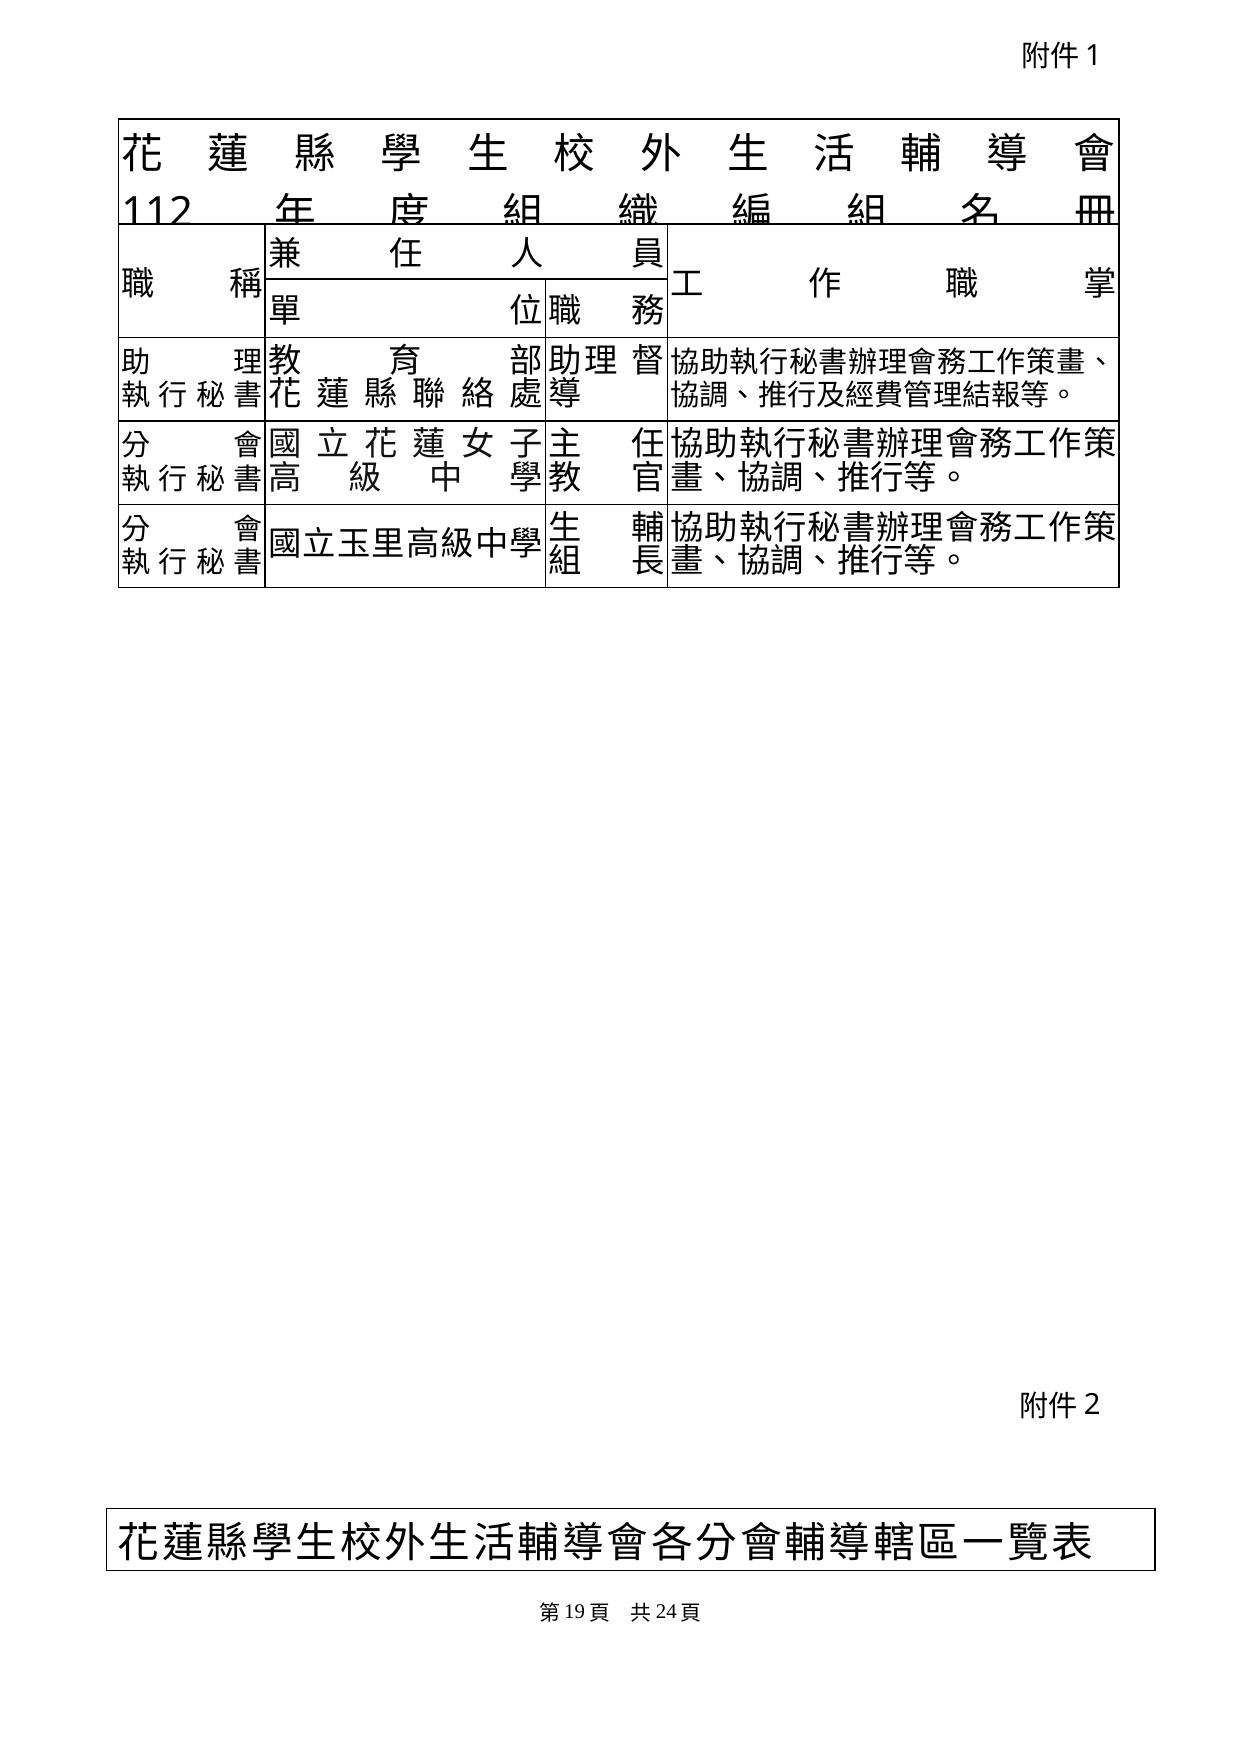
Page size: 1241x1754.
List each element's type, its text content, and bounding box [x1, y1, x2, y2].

table_cell 工作職掌 [668, 225, 1118, 337]
table_cell 分會 執行秘書 [119, 422, 264, 503]
table_cell 協助執行秘書辦理會務工作策畫、協調、推行等。 [668, 422, 1118, 503]
table_header 花蓮縣學生校外生活輔導會 112年度組織編組名冊 [981, 25, 1117, 99]
table_cell 分會 執行秘書 [119, 505, 264, 587]
table_cell 生輔 組長 [546, 505, 667, 587]
table_cell 助理 督導 [546, 338, 667, 420]
table_cell 教育部 花蓮縣聯絡處 [266, 338, 545, 420]
text 附件2 [994, 1382, 1100, 1424]
table_header 花蓮縣學生校外生活輔導會 112年度組織編組名冊 [119, 120, 1118, 223]
table_header 花蓮縣學生校外生活輔導會各分會輔導轄區一覽表 [107, 1509, 1154, 1570]
table_cell 助理 執行秘書 [119, 338, 264, 420]
table_cell 協助執行秘書辦理會務工作策畫、協調、推行及經費管理結報等。 [668, 338, 1118, 420]
table_cell 職稱 [119, 225, 264, 337]
table_cell 單位 [266, 280, 545, 337]
table_cell 主任 教官 [546, 422, 667, 503]
table_cell 職務 [546, 280, 667, 337]
table_cell 國立花蓮女子 高級中學 [266, 422, 545, 503]
table_cell 協助執行秘書辦理會務工作策畫、協調、推行等。 [668, 505, 1118, 587]
table_cell 兼任人員 [266, 225, 667, 278]
table_cell 國立玉里高級中學 [266, 505, 545, 587]
